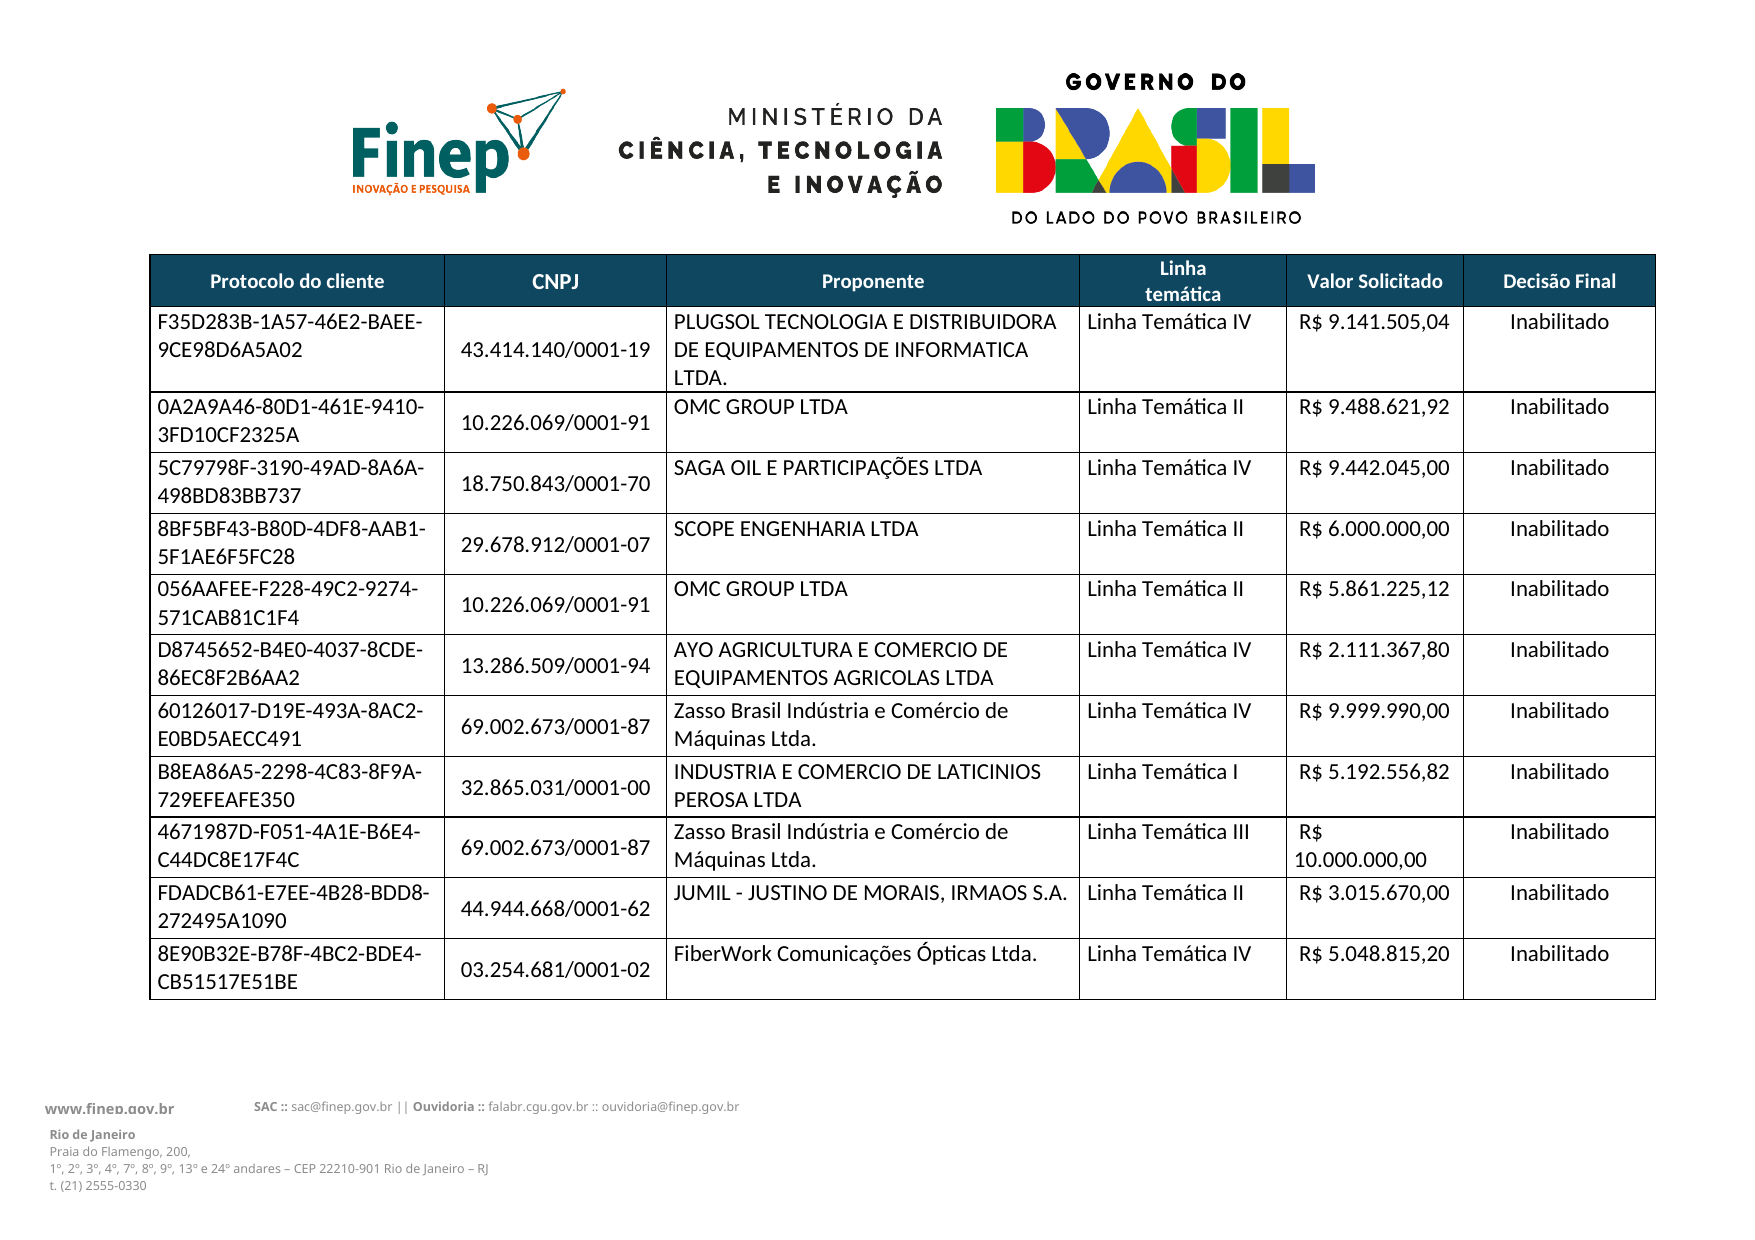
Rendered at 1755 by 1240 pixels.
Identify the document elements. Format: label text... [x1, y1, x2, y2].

table_header Valor Solicitado [1287, 255, 1463, 306]
table_cell R$ 9.488.621,92 [1287, 393, 1463, 452]
table_cell Zasso Brasil Indústria e Comércio de Máquinas Ltda. [667, 696, 1079, 756]
table_cell Linha Temática II [1080, 878, 1286, 938]
table_cell B8EA86A5-2298-4C83-8F9A-729EFEAFE350 [151, 757, 444, 816]
table_cell 69.002.673/0001-87 [445, 818, 666, 877]
table_cell Linha Temática IV [1080, 635, 1286, 695]
table_cell 29.678.912/0001-07 [445, 514, 666, 573]
table_cell Linha Temática I [1080, 757, 1286, 816]
table_cell Inabilitado [1464, 818, 1655, 877]
table_cell R$ 3.015.670,00 [1287, 878, 1463, 938]
table_cell 44.944.668/0001-62 [445, 878, 666, 938]
table_cell 5C79798F-3190-49AD-8A6A-498BD83BB737 [151, 453, 444, 513]
table_cell 60126017-D19E-493A-8AC2-E0BD5AECC491 [151, 696, 444, 756]
table_cell 32.865.031/0001-00 [445, 757, 666, 816]
table_cell D8745652-B4E0-4037-8CDE-86EC8F2B6AA2 [151, 635, 444, 695]
table_cell OMC GROUP LTDA [667, 393, 1079, 452]
table_cell R$ 9.442.045,00 [1287, 453, 1463, 513]
table_cell Linha Temática IV [1080, 307, 1286, 391]
table_cell Linha Temática II [1080, 393, 1286, 452]
table_cell Linha Temática IV [1080, 453, 1286, 513]
table_cell Inabilitado [1464, 393, 1655, 452]
table_cell Inabilitado [1464, 757, 1655, 816]
table_cell Inabilitado [1464, 939, 1655, 999]
table_cell R$ 9.141.505,04 [1287, 307, 1463, 391]
table_cell JUMIL - JUSTINO DE MORAIS, IRMAOS S.A. [667, 878, 1079, 938]
table_header Decisão Final [1464, 255, 1655, 306]
table_cell FiberWork Comunicações Ópticas Ltda. [667, 939, 1079, 999]
table_cell 8BF5BF43-B80D-4DF8-AAB1-5F1AE6F5FC28 [151, 514, 444, 573]
table_cell Inabilitado [1464, 635, 1655, 695]
table_cell 4671987D-F051-4A1E-B6E4-C44DC8E17F4C [151, 818, 444, 877]
table_cell Inabilitado [1464, 307, 1655, 391]
table_cell R$ 5.192.556,82 [1287, 757, 1463, 816]
table_cell Linha Temática IV [1080, 939, 1286, 999]
table_cell R$ 6.000.000,00 [1287, 514, 1463, 573]
table_cell 8E90B32E-B78F-4BC2-BDE4-CB51517E51BE [151, 939, 444, 999]
table_cell PLUGSOL TECNOLOGIA E DISTRIBUIDORA DE EQUIPAMENTOS DE INFORMATICA LTDA. [667, 307, 1079, 391]
table_cell 69.002.673/0001-87 [445, 696, 666, 756]
table_cell OMC GROUP LTDA [667, 575, 1079, 634]
table_cell 10.226.069/0001-91 [445, 393, 666, 452]
table_header Linha temática [1080, 255, 1286, 306]
table_cell 0A2A9A46-80D1-461E-9410-3FD10CF2325A [151, 393, 444, 452]
table_cell FDADCB61-E7EE-4B28-BDD8-272495A1090 [151, 878, 444, 938]
table_header CNPJ [445, 255, 666, 306]
table_cell SAGA OIL E PARTICIPAÇÕES LTDA [667, 453, 1079, 513]
table_cell AYO AGRICULTURA E COMERCIO DE EQUIPAMENTOS AGRICOLAS LTDA [667, 635, 1079, 695]
table_header Proponente [667, 255, 1079, 306]
table_cell R$ 10.000.000,00 [1287, 818, 1463, 877]
table_cell Inabilitado [1464, 514, 1655, 573]
table_cell 18.750.843/0001-70 [445, 453, 666, 513]
table_cell Inabilitado [1464, 696, 1655, 756]
table_header Protocolo do cliente [151, 255, 444, 306]
table_cell 13.286.509/0001-94 [445, 635, 666, 695]
table_cell Linha Temática IV [1080, 696, 1286, 756]
table_cell 056AAFEE-F228-49C2-9274-571CAB81C1F4 [151, 575, 444, 634]
table_cell R$ 2.111.367,80 [1287, 635, 1463, 695]
table_cell INDUSTRIA E COMERCIO DE LATICINIOS PEROSA LTDA [667, 757, 1079, 816]
table_cell 43.414.140/0001-19 [445, 307, 666, 391]
table_cell Inabilitado [1464, 575, 1655, 634]
table_cell Linha Temática II [1080, 514, 1286, 573]
table_cell Linha Temática III [1080, 818, 1286, 877]
table_cell R$ 9.999.990,00 [1287, 696, 1463, 756]
table_cell R$ 5.048.815,20 [1287, 939, 1463, 999]
table_cell F35D283B-1A57-46E2-BAEE-9CE98D6A5A02 [151, 307, 444, 391]
table_cell Zasso Brasil Indústria e Comércio de Máquinas Ltda. [667, 818, 1079, 877]
table_cell Inabilitado [1464, 453, 1655, 513]
table_cell 10.226.069/0001-91 [445, 575, 666, 634]
table_cell 03.254.681/0001-02 [445, 939, 666, 999]
table_cell Inabilitado [1464, 878, 1655, 938]
table_cell R$ 5.861.225,12 [1287, 575, 1463, 634]
table_cell SCOPE ENGENHARIA LTDA [667, 514, 1079, 573]
table_cell Linha Temática II [1080, 575, 1286, 634]
